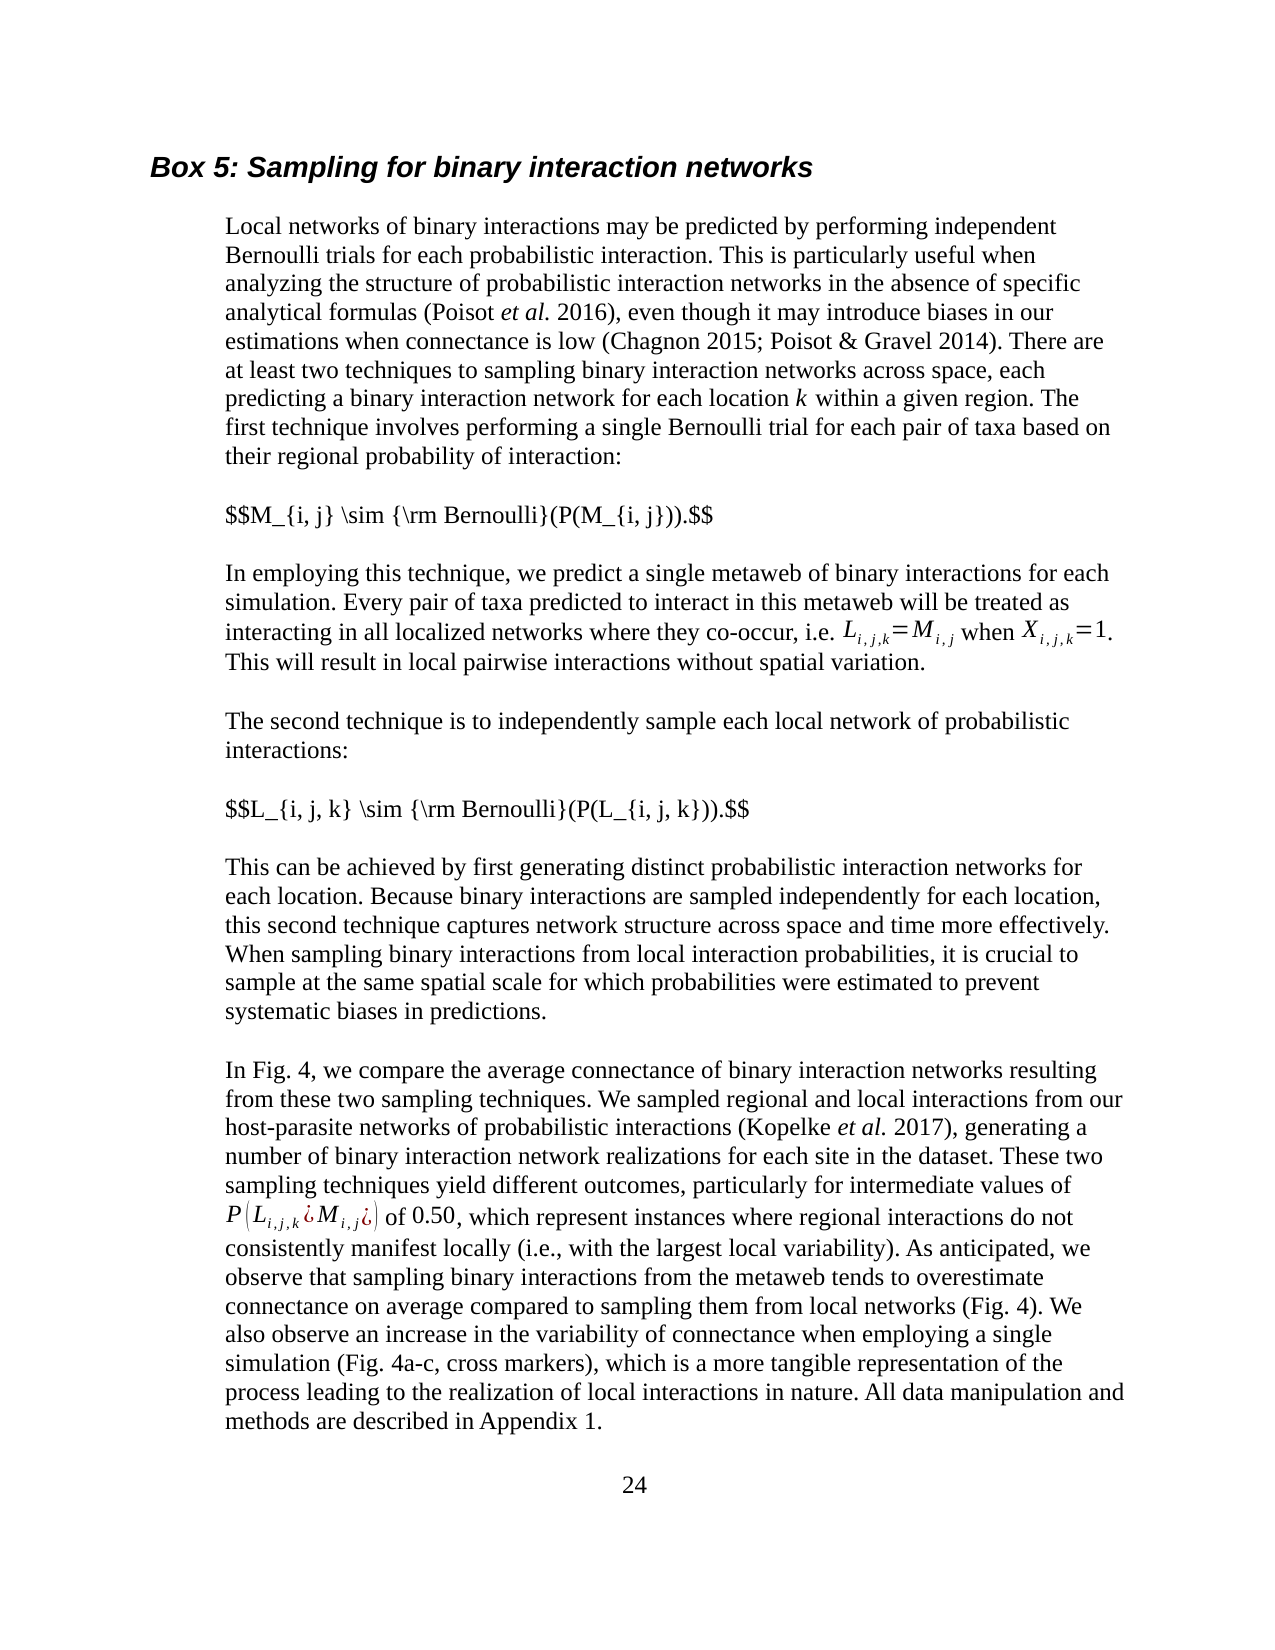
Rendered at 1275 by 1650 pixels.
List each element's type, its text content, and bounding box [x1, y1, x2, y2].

subtitle Box 5: Sampling for binary interaction networks [150, 150, 1125, 183]
text $$M_{i, j} \sim {\rm Bernoulli}(P(M_{i, j})).$$ [225, 500, 1125, 528]
text Local networks of binary interactions may be predicted by performing independent Bernoulli trials for each probabilistic interaction. This is particularly useful when analyzing the structure of probabilistic interaction networks in the absence of specific analytical formulas (Poisot et al. 2016), even though it may introduce biases in our estimations when connectance is low (Chagnon 2015; Poisot & Gravel 2014). There are at least two techniques to sampling binary interaction networks across space, each predicting a binary interaction network for each location within a given region. The first technique involves performing a single Bernoulli trial for each pair of taxa based on their regional probability of interaction: [225, 211, 1125, 470]
text This can be achieved by first generating distinct probabilistic interaction networks for each location. Because binary interactions are sampled independently for each location, this second technique captures network structure across space and time more effectively. When sampling binary interactions from local interaction probabilities, it is crucial to sample at the same spatial scale for which probabilities were estimated to prevent systematic biases in predictions. [225, 852, 1125, 1025]
text In employing this technique, we predict a single metaweb of binary interactions for each simulation. Every pair of taxa predicted to interact in this metaweb will be treated as interacting in all localized networks where they co-occur, i.e. when . This will result in local pairwise interactions without spatial variation. [225, 558, 1125, 676]
text $$L_{i, j, k} \sim {\rm Bernoulli}(P(L_{i, j, k})).$$ [225, 794, 1125, 822]
text In Fig. 4, we compare the average connectance of binary interaction networks resulting from these two sampling techniques. We sampled regional and local interactions from our host-parasite networks of probabilistic interactions (Kopelke et al. 2017), generating a number of binary interaction network realizations for each site in the dataset. These two sampling techniques yield different outcomes, particularly for intermediate values of of , which represent instances where regional interactions do not consistently manifest locally (i.e., with the largest local variability). As anticipated, we observe that sampling binary interactions from the metaweb tends to overestimate connectance on average compared to sampling them from local networks (Fig. 4). We also observe an increase in the variability of connectance when employing a single simulation (Fig. 4a-c, cross markers), which is a more tangible representation of the process leading to the realization of local interactions in nature. All data manipulation and methods are described in Appendix 1. [225, 1055, 1125, 1434]
text The second technique is to independently sample each local network of probabilistic interactions: [225, 706, 1125, 764]
